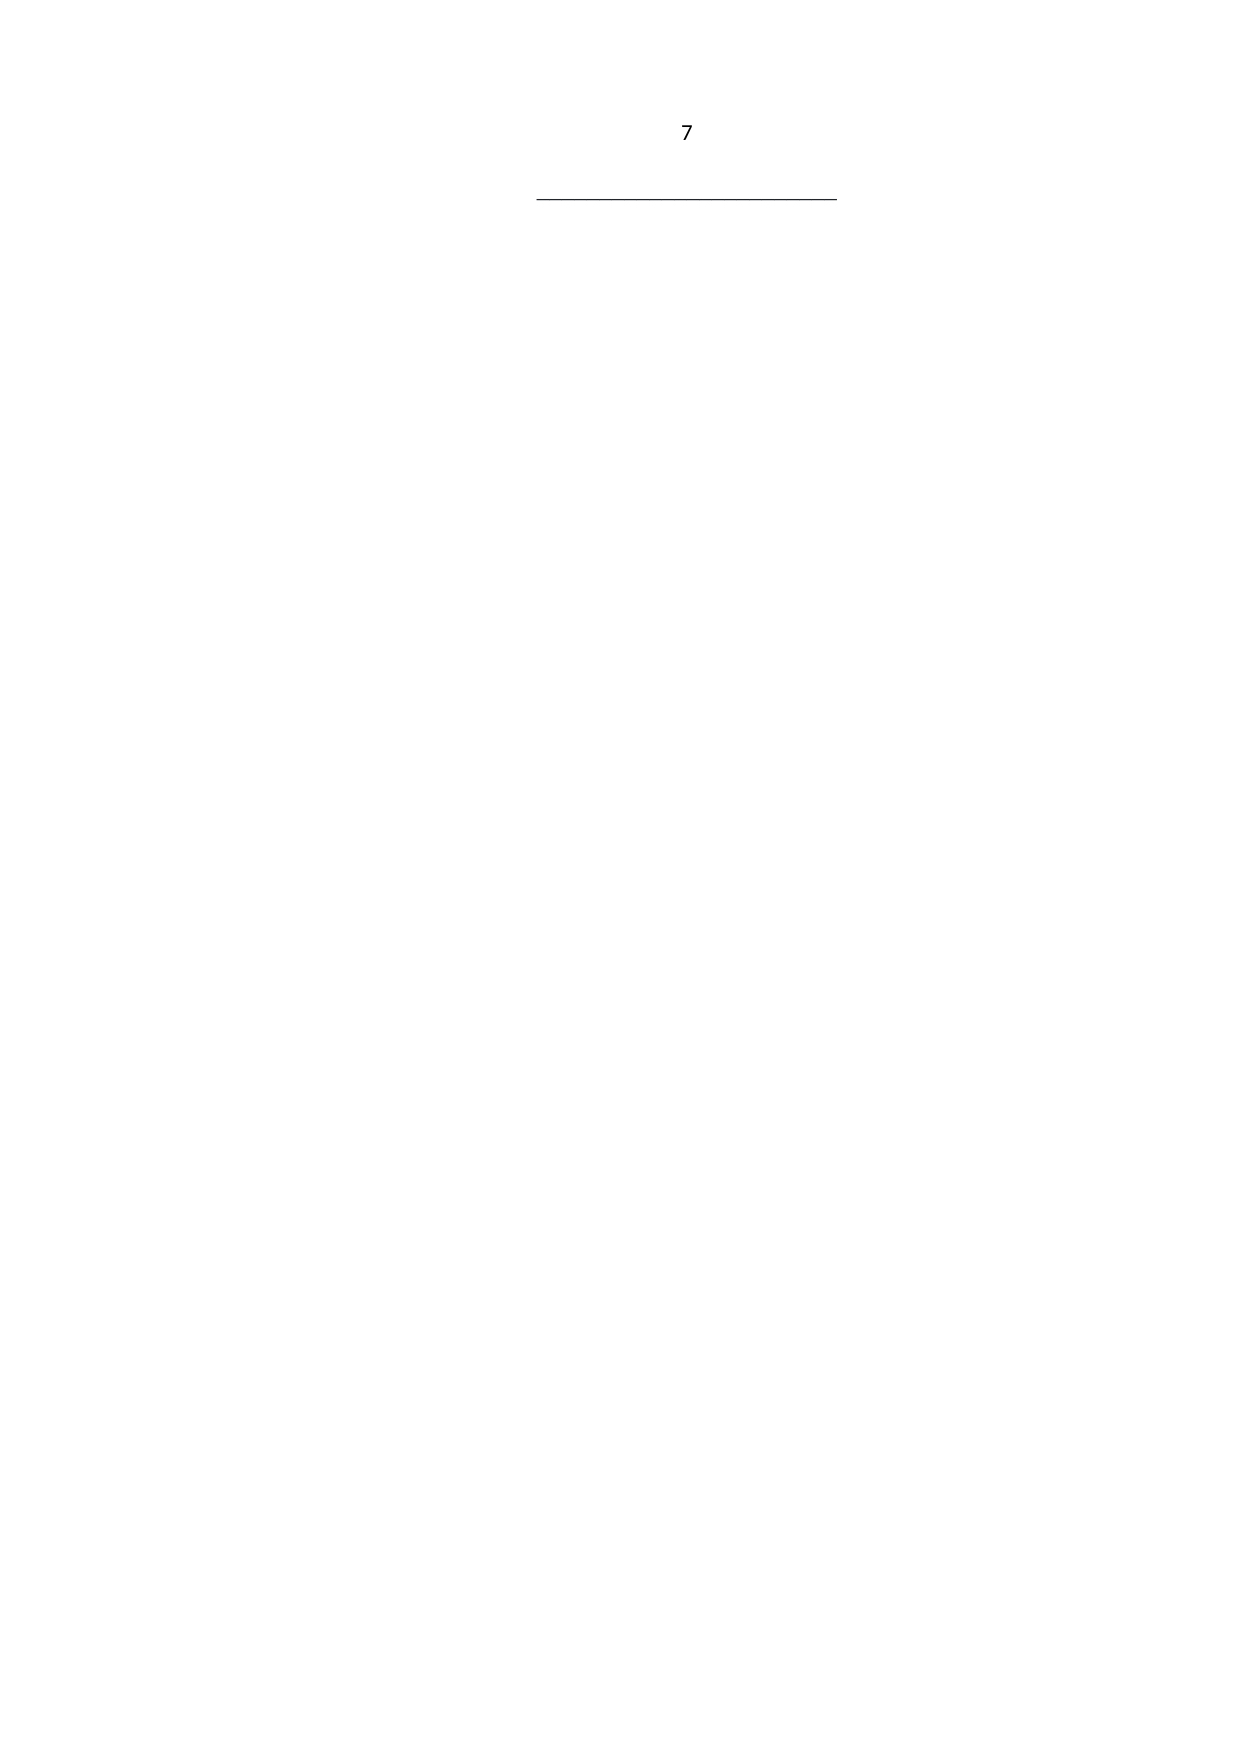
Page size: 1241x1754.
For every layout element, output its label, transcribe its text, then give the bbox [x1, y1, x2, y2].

text ________________________ [177, 174, 1196, 203]
